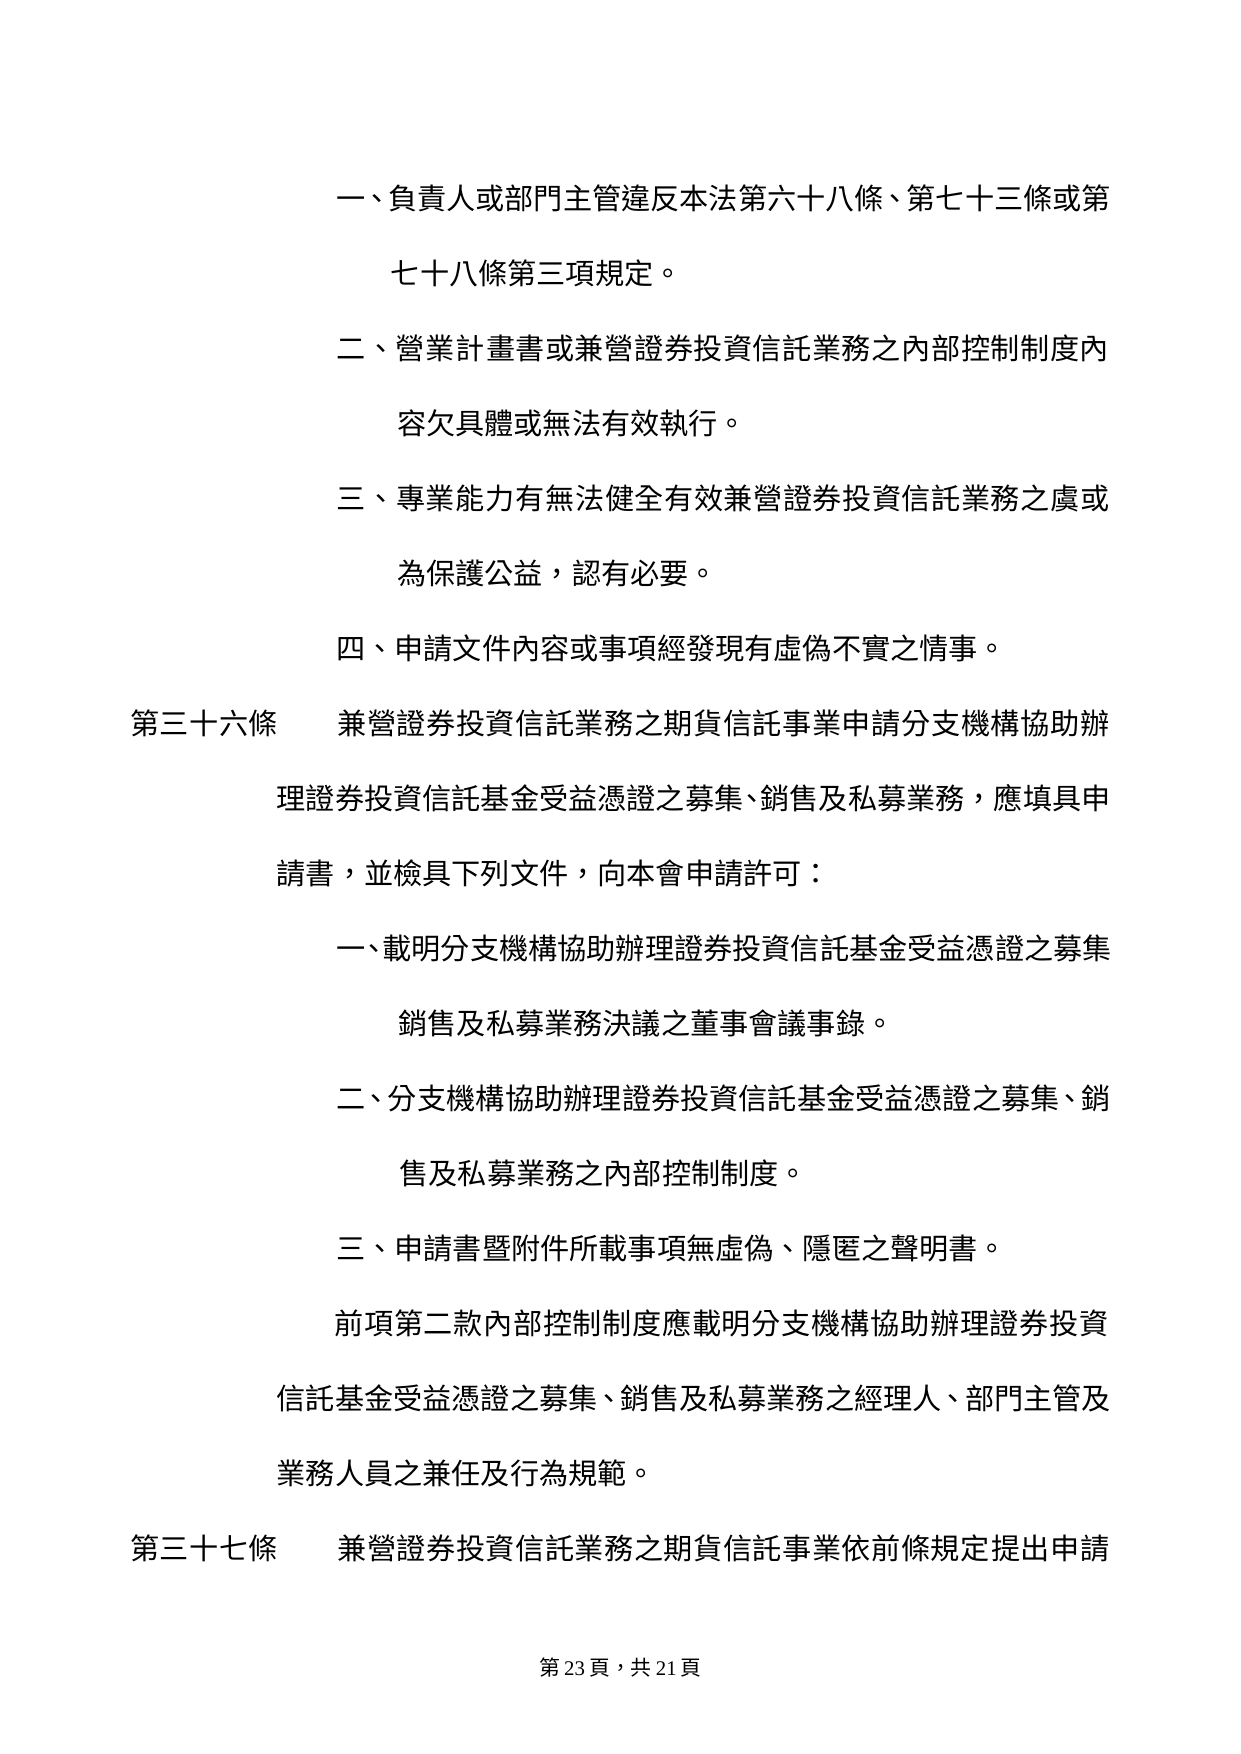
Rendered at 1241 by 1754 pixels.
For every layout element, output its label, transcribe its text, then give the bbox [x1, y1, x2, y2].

text 二、分支機構協助辦理證券投資信託基金受益憑證之募集、銷售及私募業務之內部控制制度。 [336, 1059, 1110, 1209]
text 一、載明分支機構協助辦理證券投資信託基金受益憑證之募集、銷售及私募業務決議之董事會議事錄。 [336, 909, 1110, 1059]
text 第三十七條 兼營證券投資信託業務之期貨信託事業依前條規定提出申請 [130, 1509, 1110, 1584]
text 三、申請書暨附件所載事項無虛偽、隱匿之聲明書。 [336, 1209, 1110, 1284]
text 一、負責人或部門主管違反本法第六十八條、第七十三條或第七十八條第三項規定。 [336, 159, 1110, 309]
text 三、專業能力有無法健全有效兼營證券投資信託業務之虞或為保護公益，認有必要。 [336, 459, 1110, 609]
text 前項第二款內部控制制度應載明分支機構協助辦理證券投資信託基金受益憑證之募集、銷售及私募業務之經理人、部門主管及業務人員之兼任及行為規範。 [276, 1284, 1110, 1509]
text 四、申請文件內容或事項經發現有虛偽不實之情事。 [336, 609, 1110, 684]
text 二、營業計畫書或兼營證券投資信託業務之內部控制制度內容欠具體或無法有效執行。 [336, 309, 1110, 459]
text 第三十六條 兼營證券投資信託業務之期貨信託事業申請分支機構協助辦理證券投資信託基金受益憑證之募集、銷售及私募業務，應填具申請書，並檢具下列文件，向本會申請許可： [130, 684, 1110, 909]
